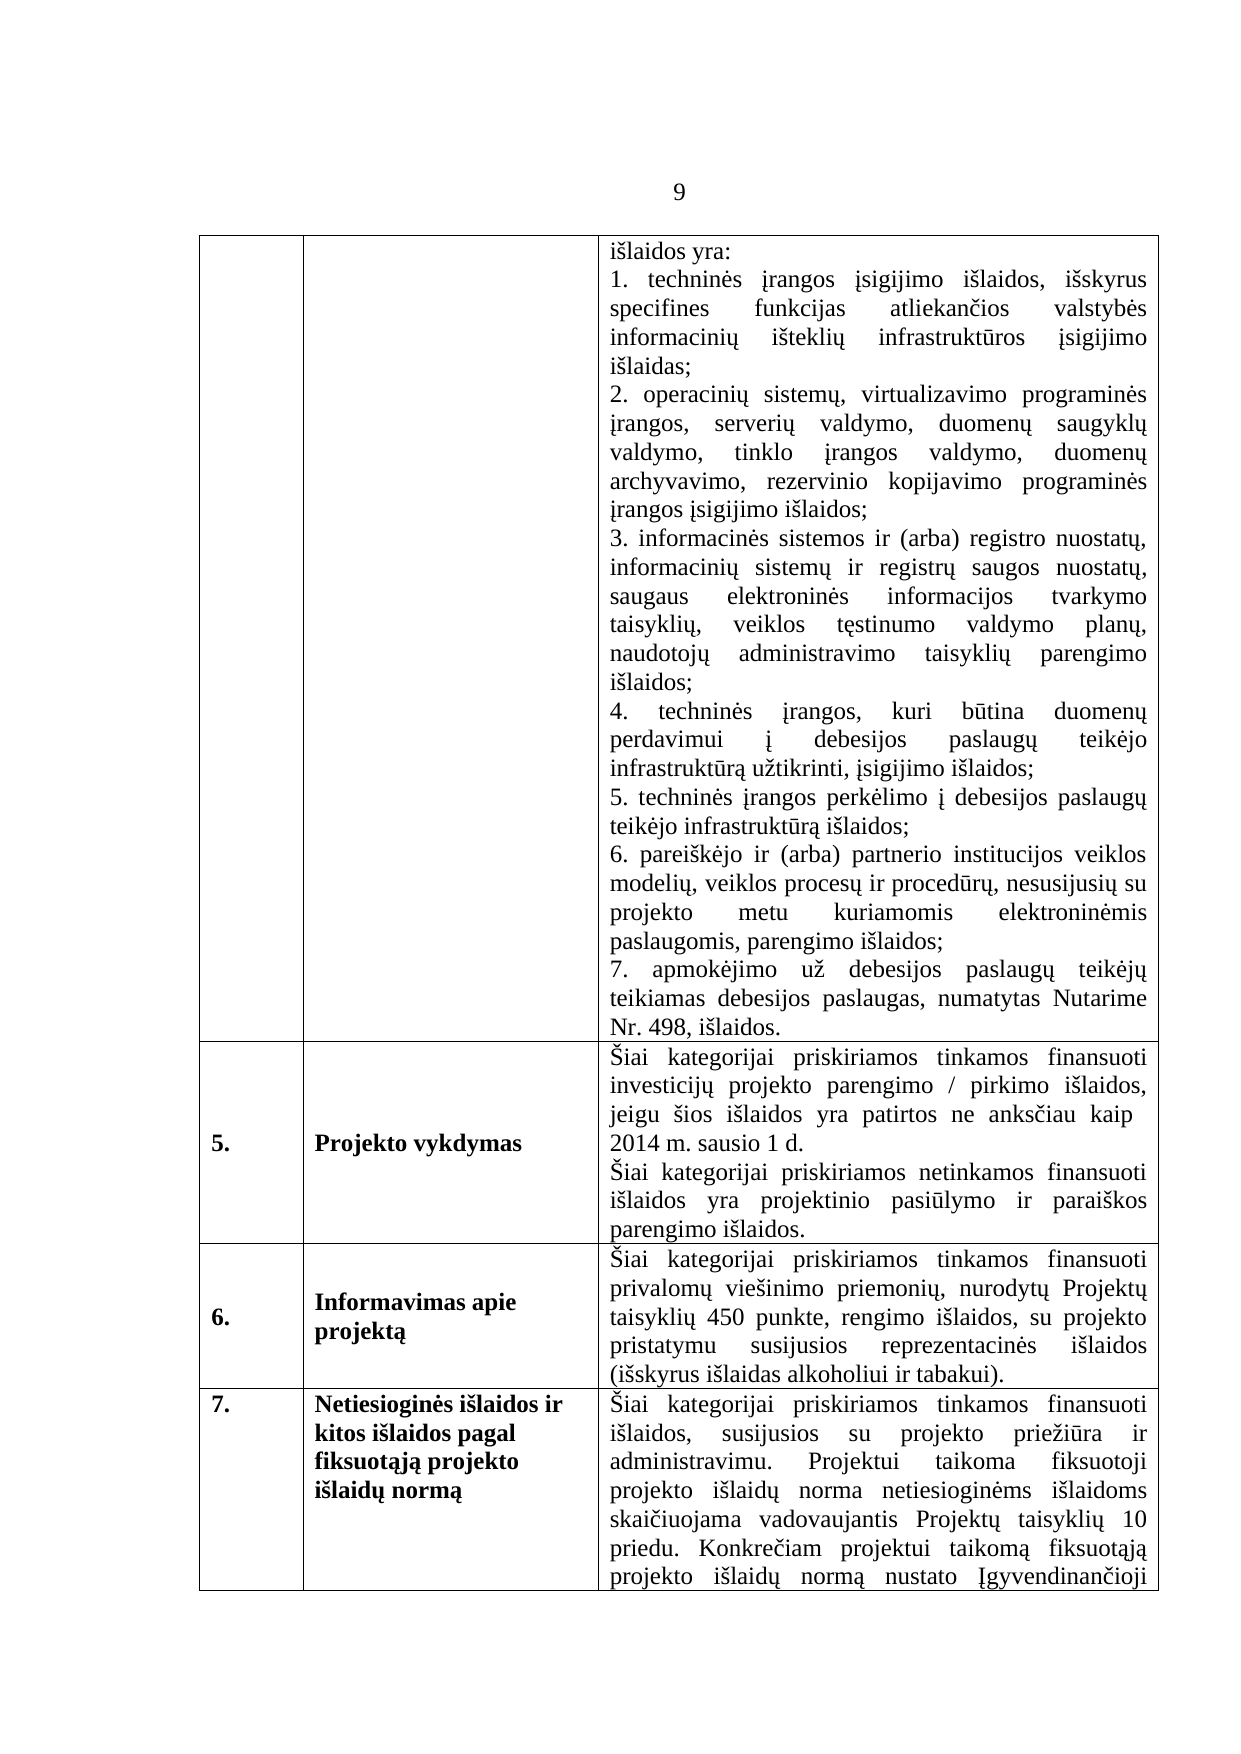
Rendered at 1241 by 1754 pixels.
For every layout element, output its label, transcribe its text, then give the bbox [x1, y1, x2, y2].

table_cell išlaidos yra: 1. techninės įrangos įsigijimo išlaidos, išskyrus specifines funkcijas atliekančios valstybės informacinių išteklių infrastruktūros įsigijimo išlaidas; 2. operacinių sistemų, virtualizavimo programinės įrangos, serverių valdymo, duomenų saugyklų valdymo, tinklo įrangos valdymo, duomenų archyvavimo, rezervinio kopijavimo programinės įrangos įsigijimo išlaidos; 3. informacinės sistemos ir (arba) registro nuostatų, informacinių sistemų ir registrų saugos nuostatų, saugaus elektroninės informacijos tvarkymo taisyklių, veiklos tęstinumo valdymo planų, naudotojų administravimo taisyklių parengimo išlaidos; 4. techninės įrangos, kuri būtina duomenų perdavimui į debesijos paslaugų teikėjo infrastruktūrą užtikrinti, įsigijimo išlaidos; 5. techninės įrangos perkėlimo į debesijos paslaugų teikėjo infrastruktūrą išlaidos; 6. pareiškėjo ir (arba) partnerio institucijos veiklos modelių, veiklos procesų ir procedūrų, nesusijusių su projekto metu kuriamomis elektroninėmis paslaugomis, parengimo išlaidos; 7. apmokėjimo už debesijos paslaugų teikėjų teikiamas debesijos paslaugas, numatytas Nutarime Nr. 498, išlaidos. [599, 236, 1158, 1041]
table_cell 5. [200, 1042, 303, 1243]
table_cell 6. [200, 1244, 303, 1388]
table_cell 7. [200, 1389, 303, 1590]
table_cell Šiai kategorijai priskiriamos tinkamos finansuoti privalomų viešinimo priemonių, nurodytų Projektų taisyklių 450 punkte, rengimo išlaidos, su projekto pristatymu susijusios reprezentacinės išlaidos (išskyrus išlaidas alkoholiui ir tabakui). [599, 1244, 1158, 1388]
table_cell Šiai kategorijai priskiriamos tinkamos finansuoti išlaidos, susijusios su projekto priežiūra ir administravimu. Projektui taikoma fiksuotoji projekto išlaidų norma netiesioginėms išlaidoms skaičiuojama vadovaujantis Projektų taisyklių 10 priedu. Konkrečiam projektui taikomą fiksuotąją projekto išlaidų normą nustato Įgyvendinančioji [599, 1389, 1158, 1590]
table_cell [200, 236, 303, 1041]
table_cell Netiesioginės išlaidos ir kitos išlaidos pagal fiksuotąją projekto išlaidų normą [304, 1389, 598, 1590]
table_cell [304, 236, 598, 1041]
table_cell Informavimas apie projektą [304, 1244, 598, 1388]
table_cell Šiai kategorijai priskiriamos tinkamos finansuoti investicijų projekto parengimo / pirkimo išlaidos, jeigu šios išlaidos yra patirtos ne anksčiau kaip 2014 m. sausio 1 d. Šiai kategorijai priskiriamos netinkamos finansuoti išlaidos yra projektinio pasiūlymo ir paraiškos parengimo išlaidos. [599, 1042, 1158, 1243]
table_cell Projekto vykdymas [304, 1042, 598, 1243]
